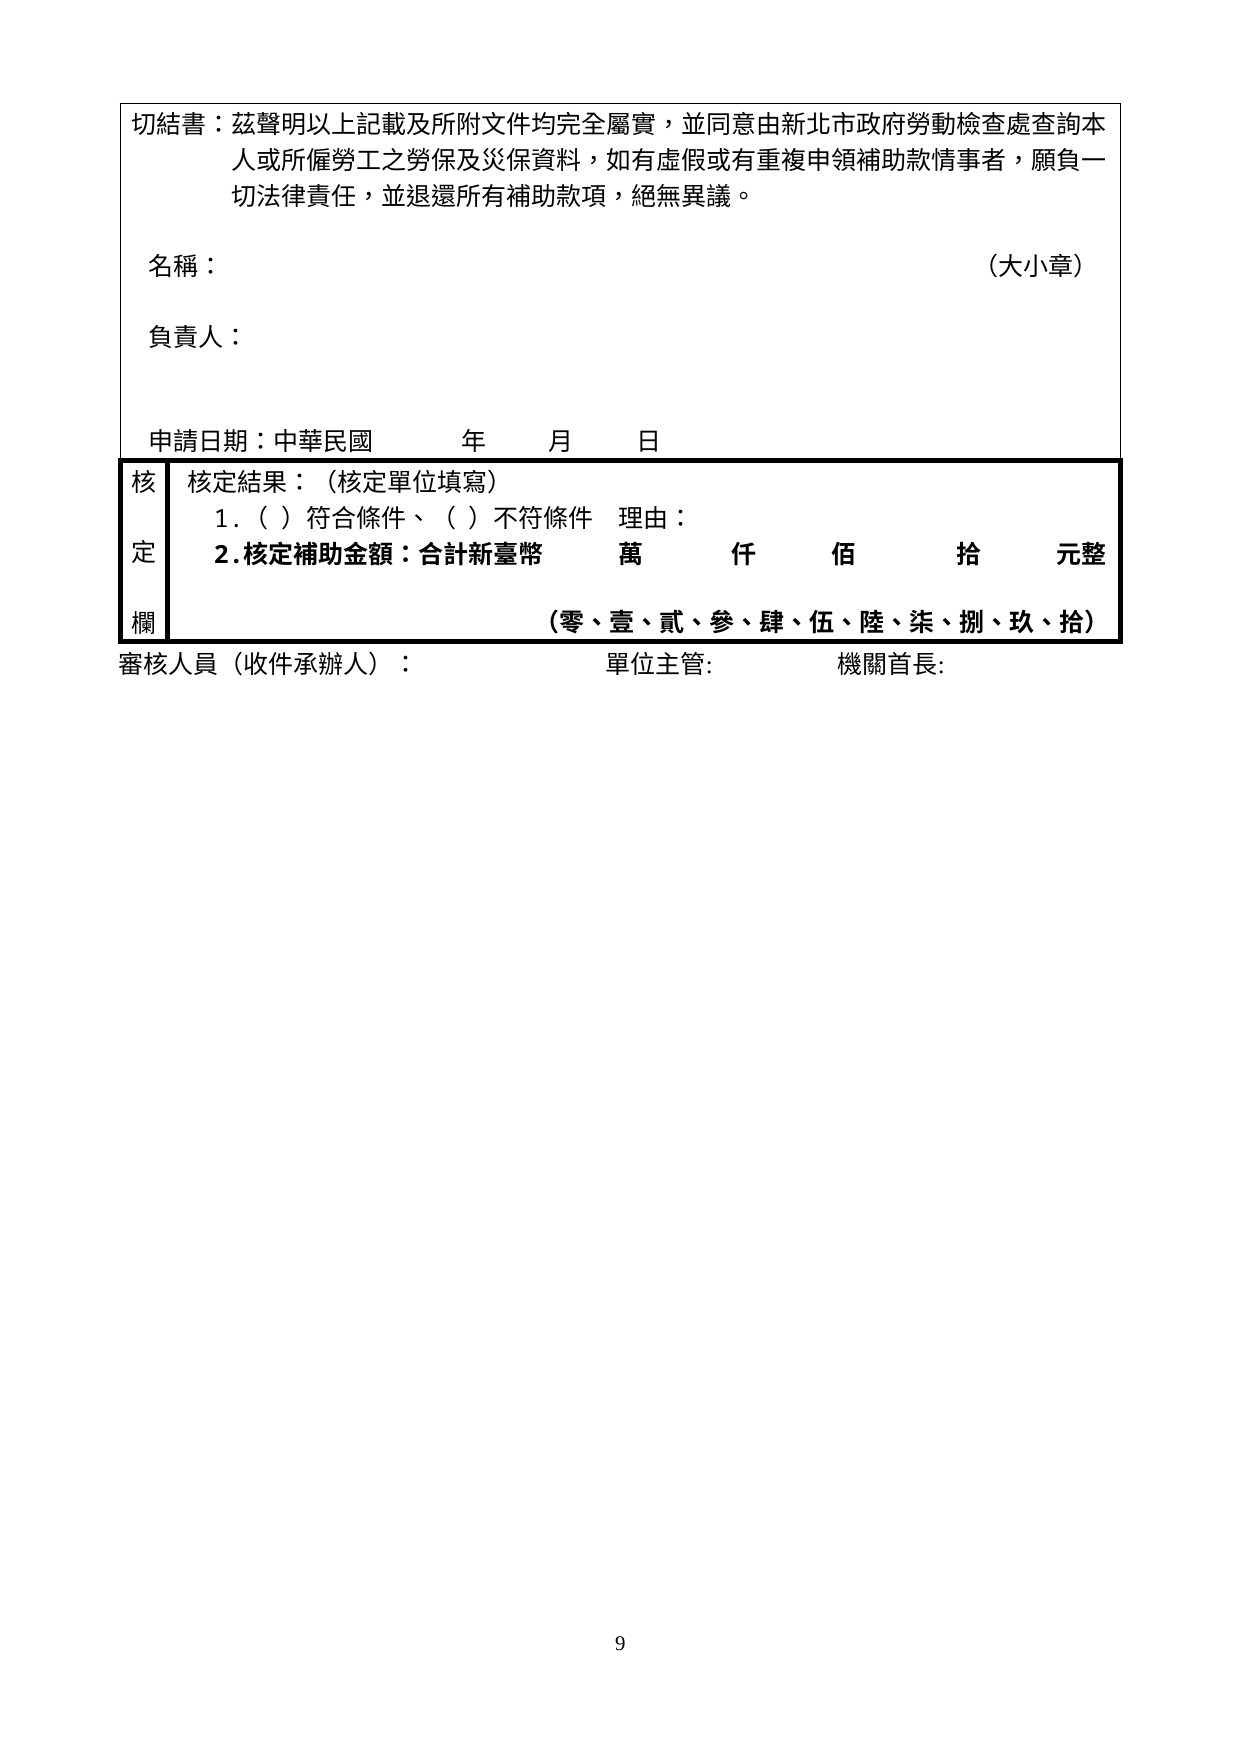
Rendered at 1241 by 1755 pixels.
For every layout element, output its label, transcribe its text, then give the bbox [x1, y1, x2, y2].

table_cell 核 定 欄 [123, 463, 165, 639]
table_cell 切結書：茲聲明以上記載及所附文件均完全屬實，並同意由新北市政府勞動檢查處查詢本人或所僱勞工之勞保及災保資料，如有虛假或有重複申領補助款情事者，願負一切法律責任，並退還所有補助款項，絕無異議。 名稱： （大小章） 負責人： 申請日期：中華民國 年 月 日 [121, 104, 1120, 458]
table_cell 核定結果：（核定單位填寫） 1.（ ）符合條件、（ ）不符條件 理由： 2.核定補助金額：合計新臺幣 萬 仟 佰 拾 元整 （零、壹、貳、參、肆、伍、陸、柒、捌、玖、拾） [170, 463, 1118, 639]
text 審核人員（收件承辦人）： 單位主管: 機關首長: [118, 644, 1122, 680]
